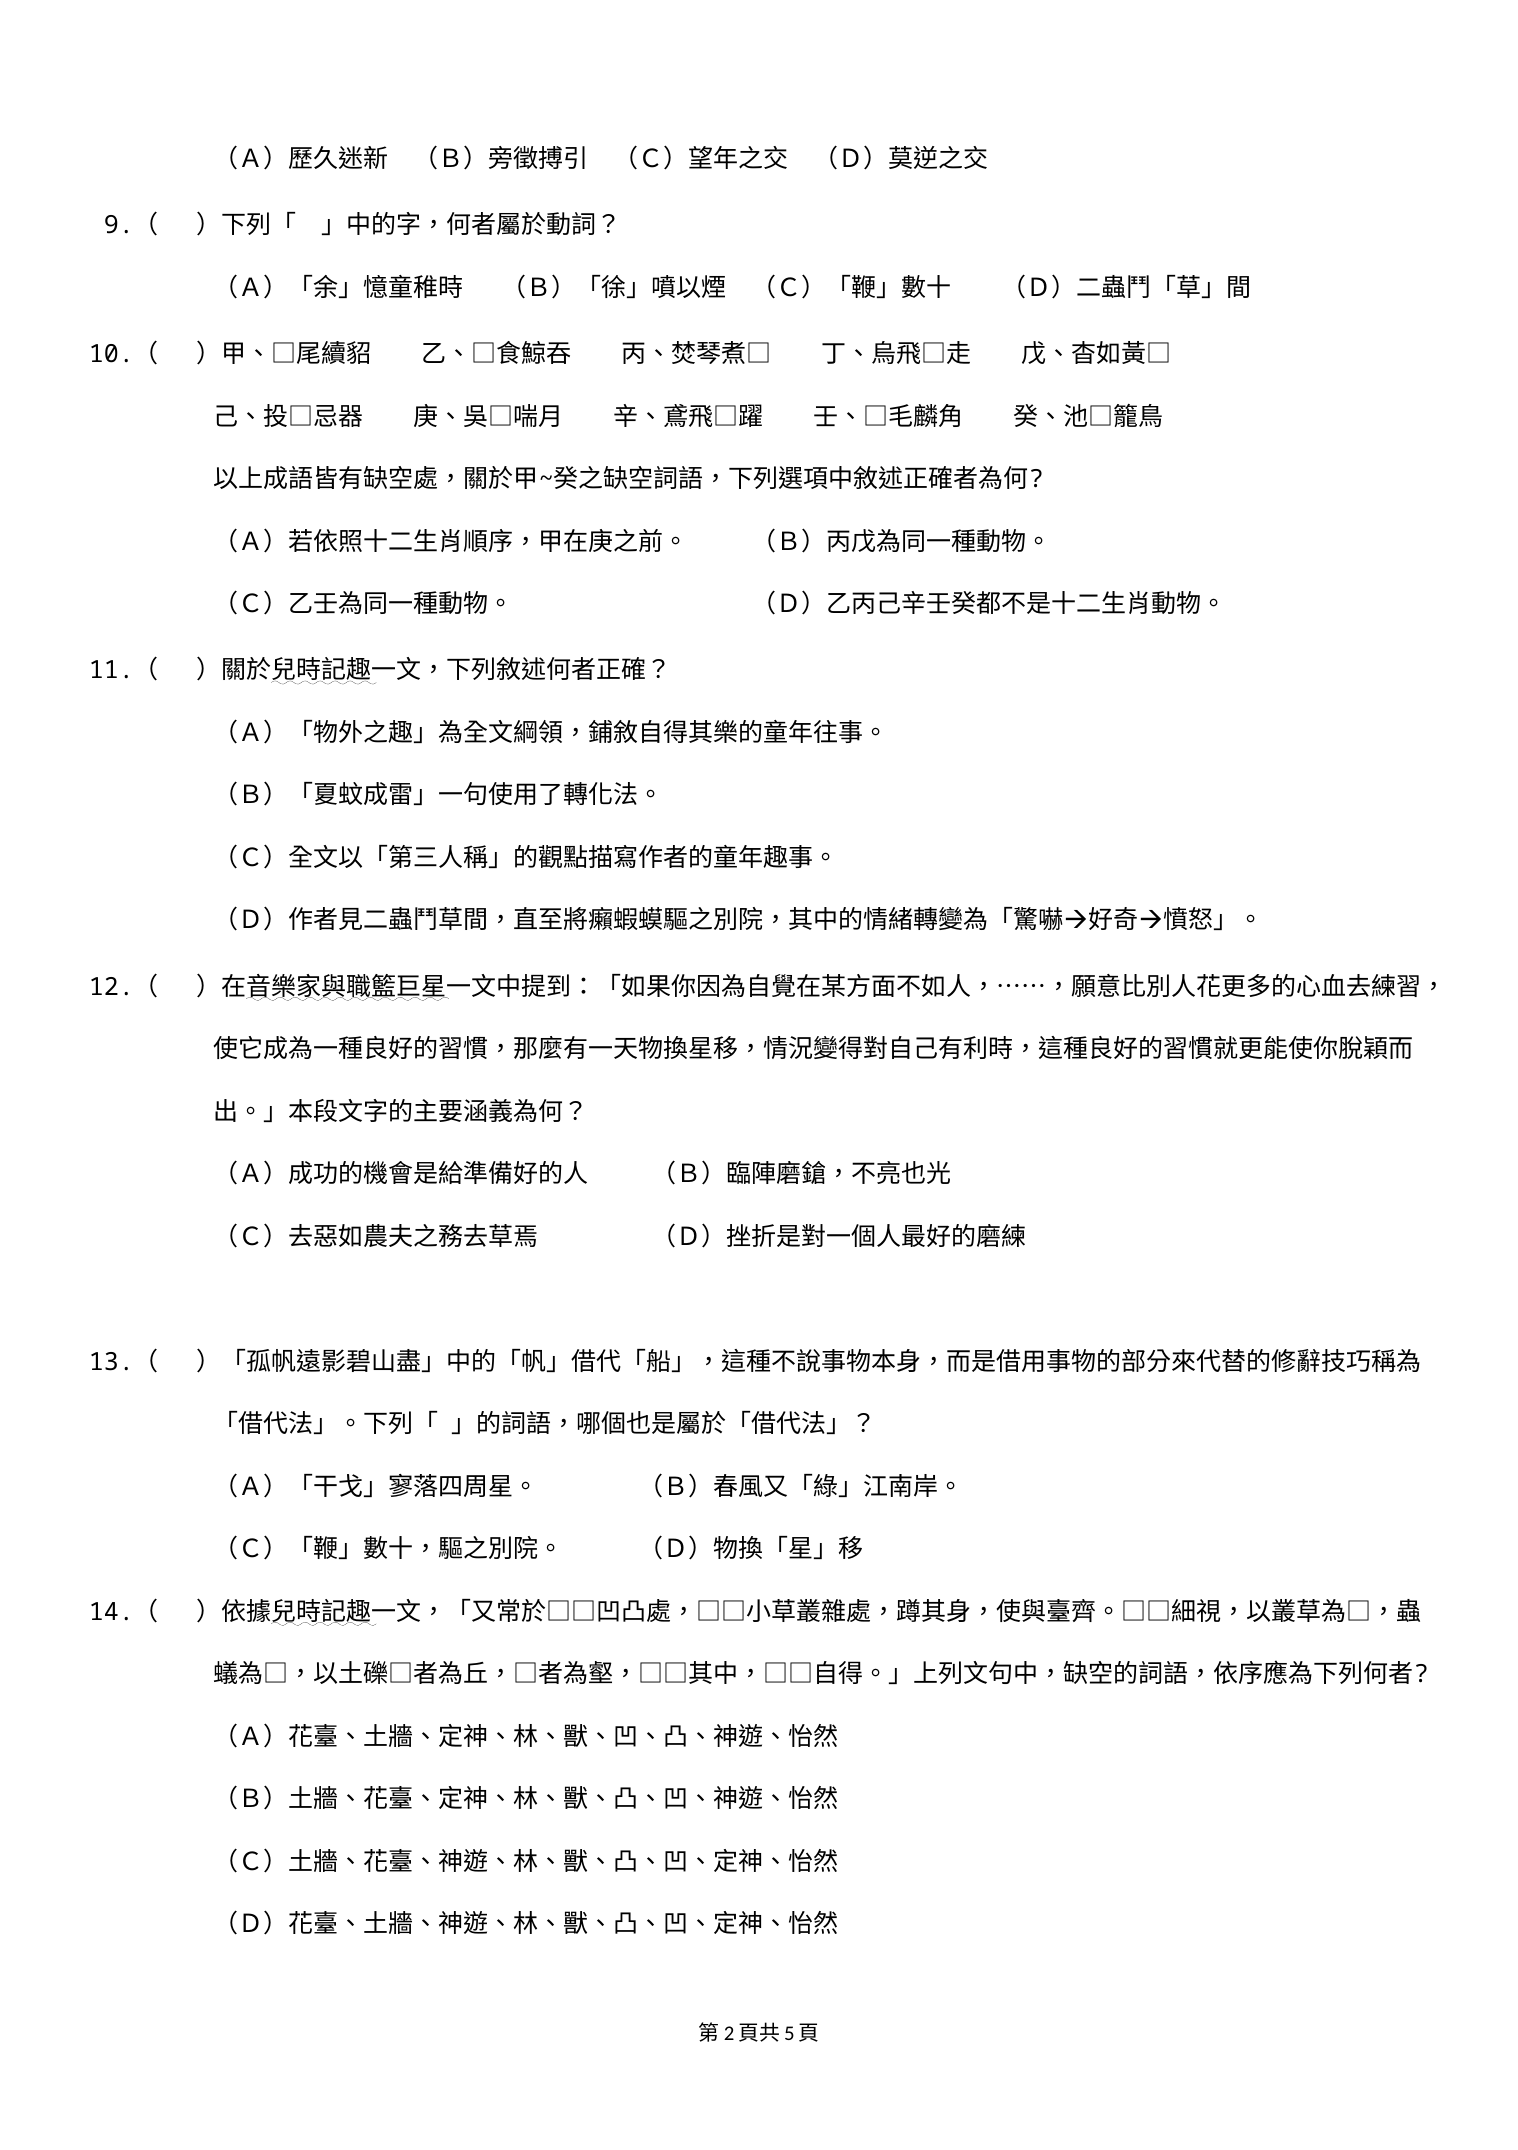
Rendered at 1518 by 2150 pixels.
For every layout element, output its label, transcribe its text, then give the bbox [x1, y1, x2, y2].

text 出。」本段文字的主要涵義為何？ [89, 1067, 1429, 1130]
text 以上成語皆有缺空處，關於甲~癸之缺空詞語，下列選項中敘述正確者為何? [89, 435, 1429, 497]
text （Ａ）歷久迷新 （Ｂ）旁徵搏引 （Ｃ）望年之交 （Ｄ）莫逆之交 [89, 115, 1429, 177]
text 己、投□忌器 庚、吳□喘月 辛、鳶飛□躍 壬、□毛麟角 癸、池□籠鳥 [89, 372, 1429, 435]
text 「借代法」。下列「 」的詞語，哪個也是屬於「借代法」？ [89, 1380, 1429, 1442]
text （Ａ）「余」憶童稚時 （Ｂ）「徐」噴以煙 （Ｃ）「鞭」數十 （Ｄ）二蟲鬥「草」間 [89, 244, 1429, 306]
text 10.（ ）甲、□尾續貂 乙、□食鯨吞 丙、焚琴煮□ 丁、烏飛□走 戊、杳如黃□ [89, 310, 1429, 372]
text （Ａ）花臺、土牆、定神、林、獸、凹、凸、神遊、怡然 [214, 1692, 1429, 1755]
text 12.（ ）在音樂家與職籃巨星一文中提到：「如果你因為自覺在某方面不如人，……，願意比別人花更多的心血去練習， [89, 942, 1429, 1005]
text 14.（ ）依據兒時記趣一文，「又常於□□凹凸處，□□小草叢雜處，蹲其身，使與臺齊。□□細視，以叢草為□，蟲蟻為□，以土礫□者為丘，□者為壑，□□其中，□□自得。」上列文句中，缺空的詞語，依序應為下列何者? [89, 1567, 1429, 1692]
text （Ｄ）作者見二蟲鬥草間，直至將癩蝦蟆驅之別院，其中的情緒轉變為「驚嚇好奇憤怒」。 [89, 876, 1429, 939]
text 使它成為一種良好的習慣，那麼有一天物換星移，情況變得對自己有利時，這種良好的習慣就更能使你脫穎而 [89, 1005, 1429, 1067]
text （Ｄ）花臺、土牆、神遊、林、獸、凸、凹、定神、怡然 [214, 1880, 1429, 1942]
text （Ｃ）全文以「第三人稱」的觀點描寫作者的童年趣事。 [89, 814, 1429, 876]
text （Ｃ）土牆、花臺、神遊、林、獸、凸、凹、定神、怡然 [214, 1817, 1429, 1880]
text （Ａ）「干戈」寥落四周星。 （Ｂ）春風又「綠」江南岸。 [89, 1442, 1429, 1505]
text 11.（ ）關於兒時記趣一文，下列敘述何者正確？ [89, 626, 1429, 689]
text （Ｃ）「鞭」數十，驅之別院。 （Ｄ）物換「星」移 [89, 1505, 1429, 1567]
text 9.（ ）下列「 」中的字，何者屬於動詞？ [89, 181, 1429, 244]
text （Ｃ）乙壬為同一種動物。 （Ｄ）乙丙己辛壬癸都不是十二生肖動物。 [89, 560, 1429, 622]
text （Ｂ）「夏蚊成雷」一句使用了轉化法。 [89, 751, 1429, 814]
text （Ａ）「物外之趣」為全文綱領，鋪敘自得其樂的童年往事。 [89, 689, 1429, 751]
text （Ａ）成功的機會是給準備好的人 （Ｂ）臨陣磨鎗，不亮也光 [89, 1130, 1429, 1192]
text 13.（ ）「孤帆遠影碧山盡」中的「帆」借代「船」，這種不說事物本身，而是借用事物的部分來代替的修辭技巧稱為 [89, 1317, 1429, 1380]
text （Ｂ）土牆、花臺、定神、林、獸、凸、凹、神遊、怡然 [214, 1755, 1429, 1817]
text （Ａ）若依照十二生肖順序，甲在庚之前。 （Ｂ）丙戊為同一種動物。 [89, 497, 1429, 560]
text （Ｃ）去惡如農夫之務去草焉 （Ｄ）挫折是對一個人最好的磨練 [89, 1192, 1429, 1255]
